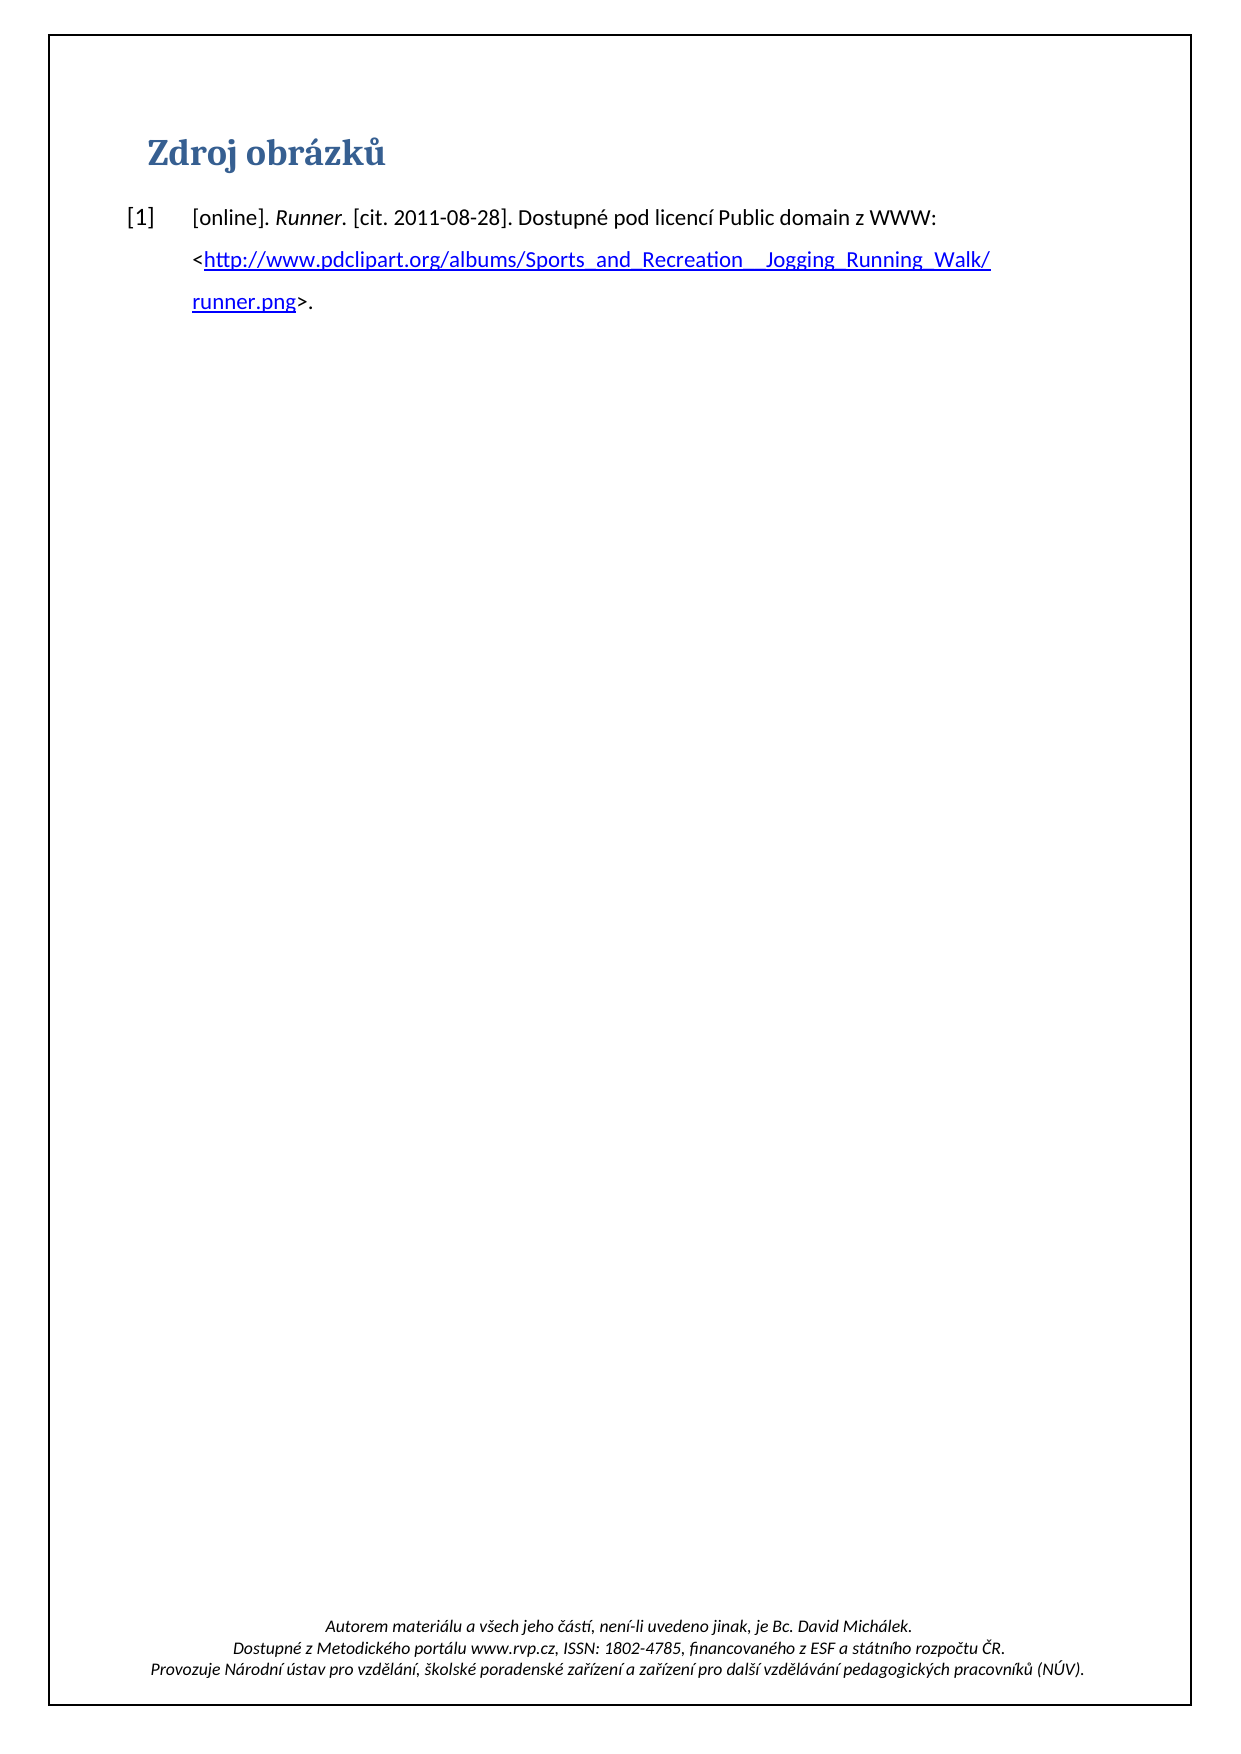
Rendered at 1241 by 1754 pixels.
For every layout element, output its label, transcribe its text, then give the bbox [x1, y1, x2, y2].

subtitle Zdroj obrázků [103, 132, 1093, 175]
list [online]. Runner. [cit. 2011-08-28]. Dostupné pod licencí Public domain z WWW: <http://www.pdclipart.org/albums/Sports_and_Recreation__Jogging_Running_Walk/runner.png>. [154, 201, 1063, 315]
